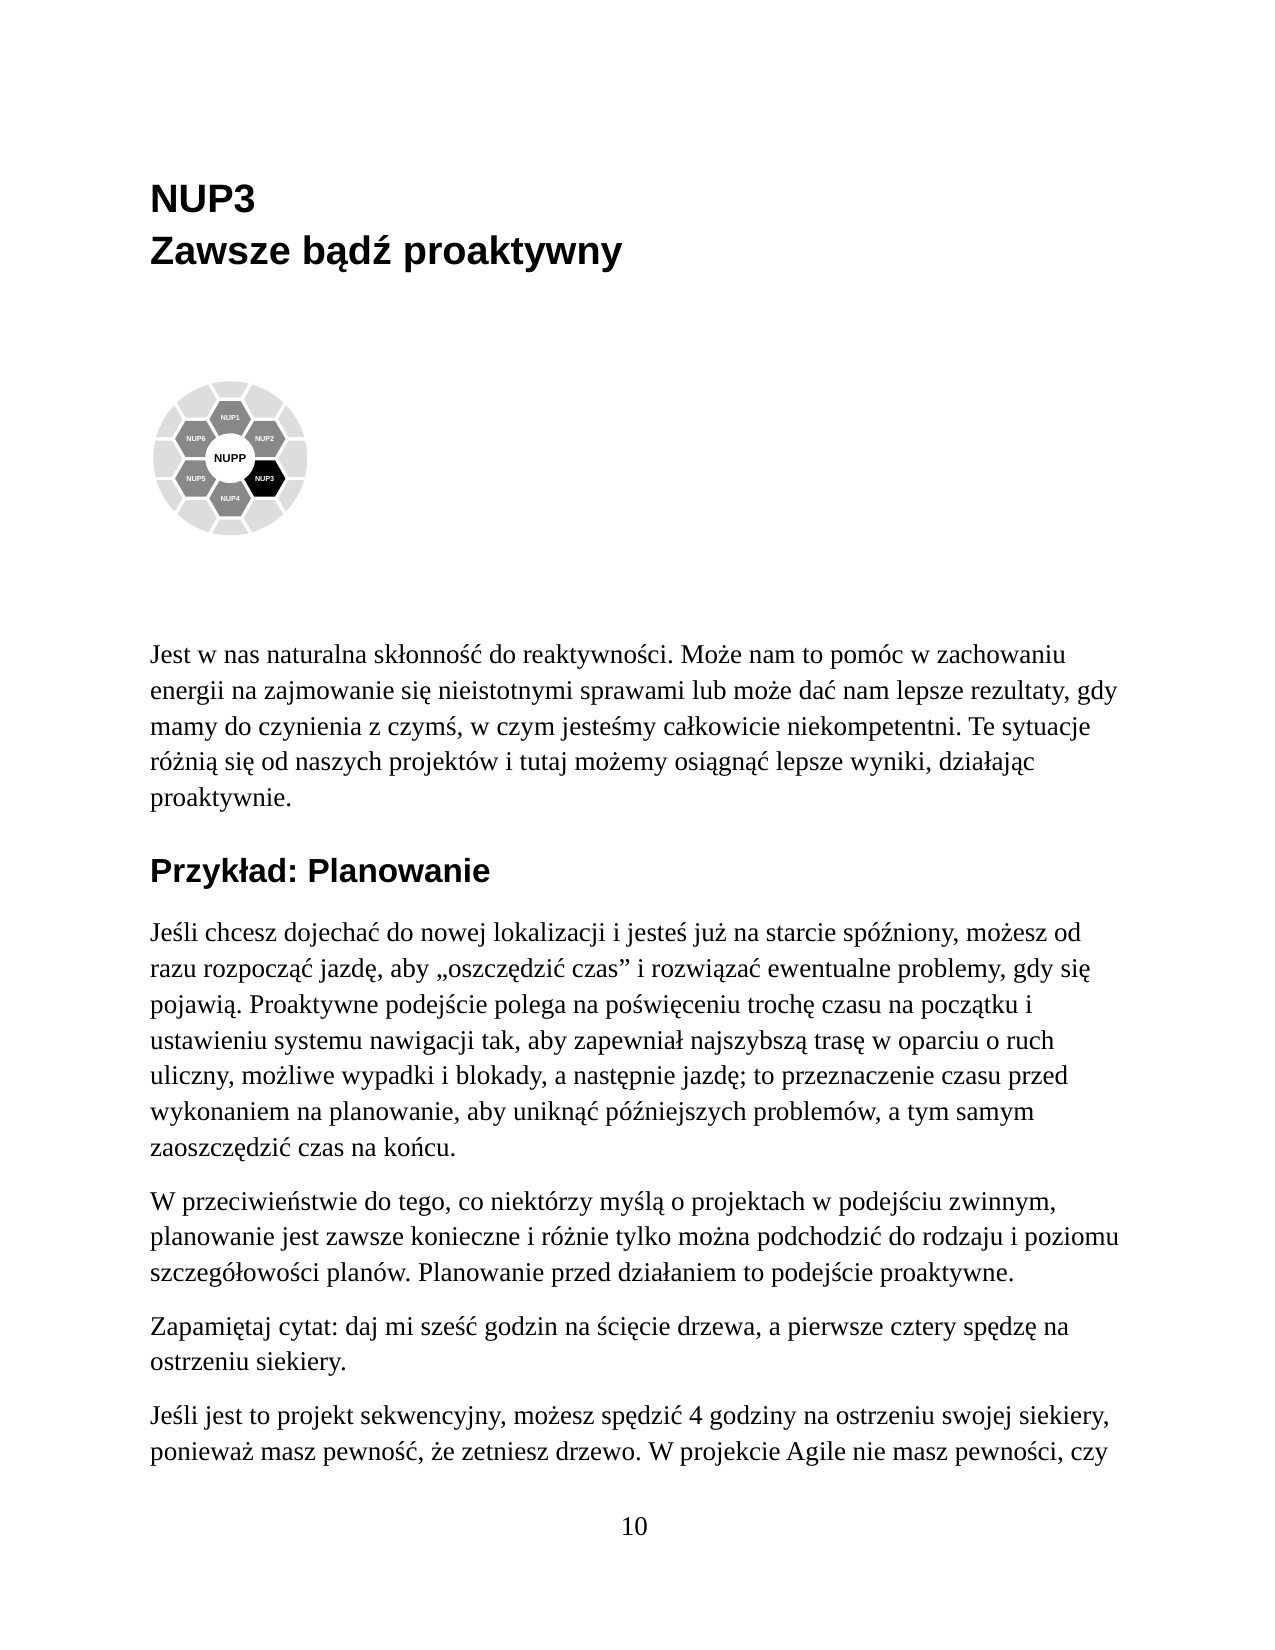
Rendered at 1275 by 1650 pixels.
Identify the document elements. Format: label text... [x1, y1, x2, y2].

text Jeśli jest to projekt sekwencyjny, możesz spędzić 4 godziny na ostrzeniu swojej siekiery, ponieważ masz pewność, że zetniesz drzewo. W projekcie Agile nie masz pewności, czy [150, 1399, 1125, 1466]
text W przeciwieństwie do tego, co niektórzy myślą o projektach w podejściu zwinnym, planowanie jest zawsze konieczne i różnie tylko można podchodzić do rodzaju i poziomu szczegółowości planów. Planowanie przed działaniem to podejście proaktywne. [150, 1184, 1125, 1287]
subtitle Przykład: Planowanie [150, 851, 1125, 889]
text Jest w nas naturalna skłonność do reaktywności. Może nam to pomóc w zachowaniu energii na zajmowanie się nieistotnymi sprawami lub może dać nam lepsze rezultaty, gdy mamy do czynienia z czymś, w czym jesteśmy całkowicie niekompetentni. Te sytuacje różnią się od naszych projektów i tutaj możemy osiągnąć lepsze wyniki, działając proaktywnie. [150, 638, 1125, 812]
subtitle NUP3 Zawsze bądź proaktywny [150, 175, 1125, 273]
text Zapamiętaj cytat: daj mi sześć godzin na ścięcie drzewa, a pierwsze cztery spędzę na ostrzeniu siekiery. [150, 1310, 1125, 1377]
text Jeśli chcesz dojechać do nowej lokalizacji i jesteś już na starcie spóźniony, możesz od razu rozpocząć jazdę, aby „oszczędzić czas” i rozwiązać ewentualne problemy, gdy się pojawią. Proaktywne podejście polega na poświęceniu trochę czasu na początku i ustawieniu systemu nawigacji tak, aby zapewniał najszybszą trasę w oparciu o ruch uliczny, możliwe wypadki i blokady, a następnie jazdę; to przeznaczenie czasu przed wykonaniem na planowanie, aby uniknąć późniejszych problemów, a tym samym zaoszczędzić czas na końcu. [150, 917, 1125, 1162]
